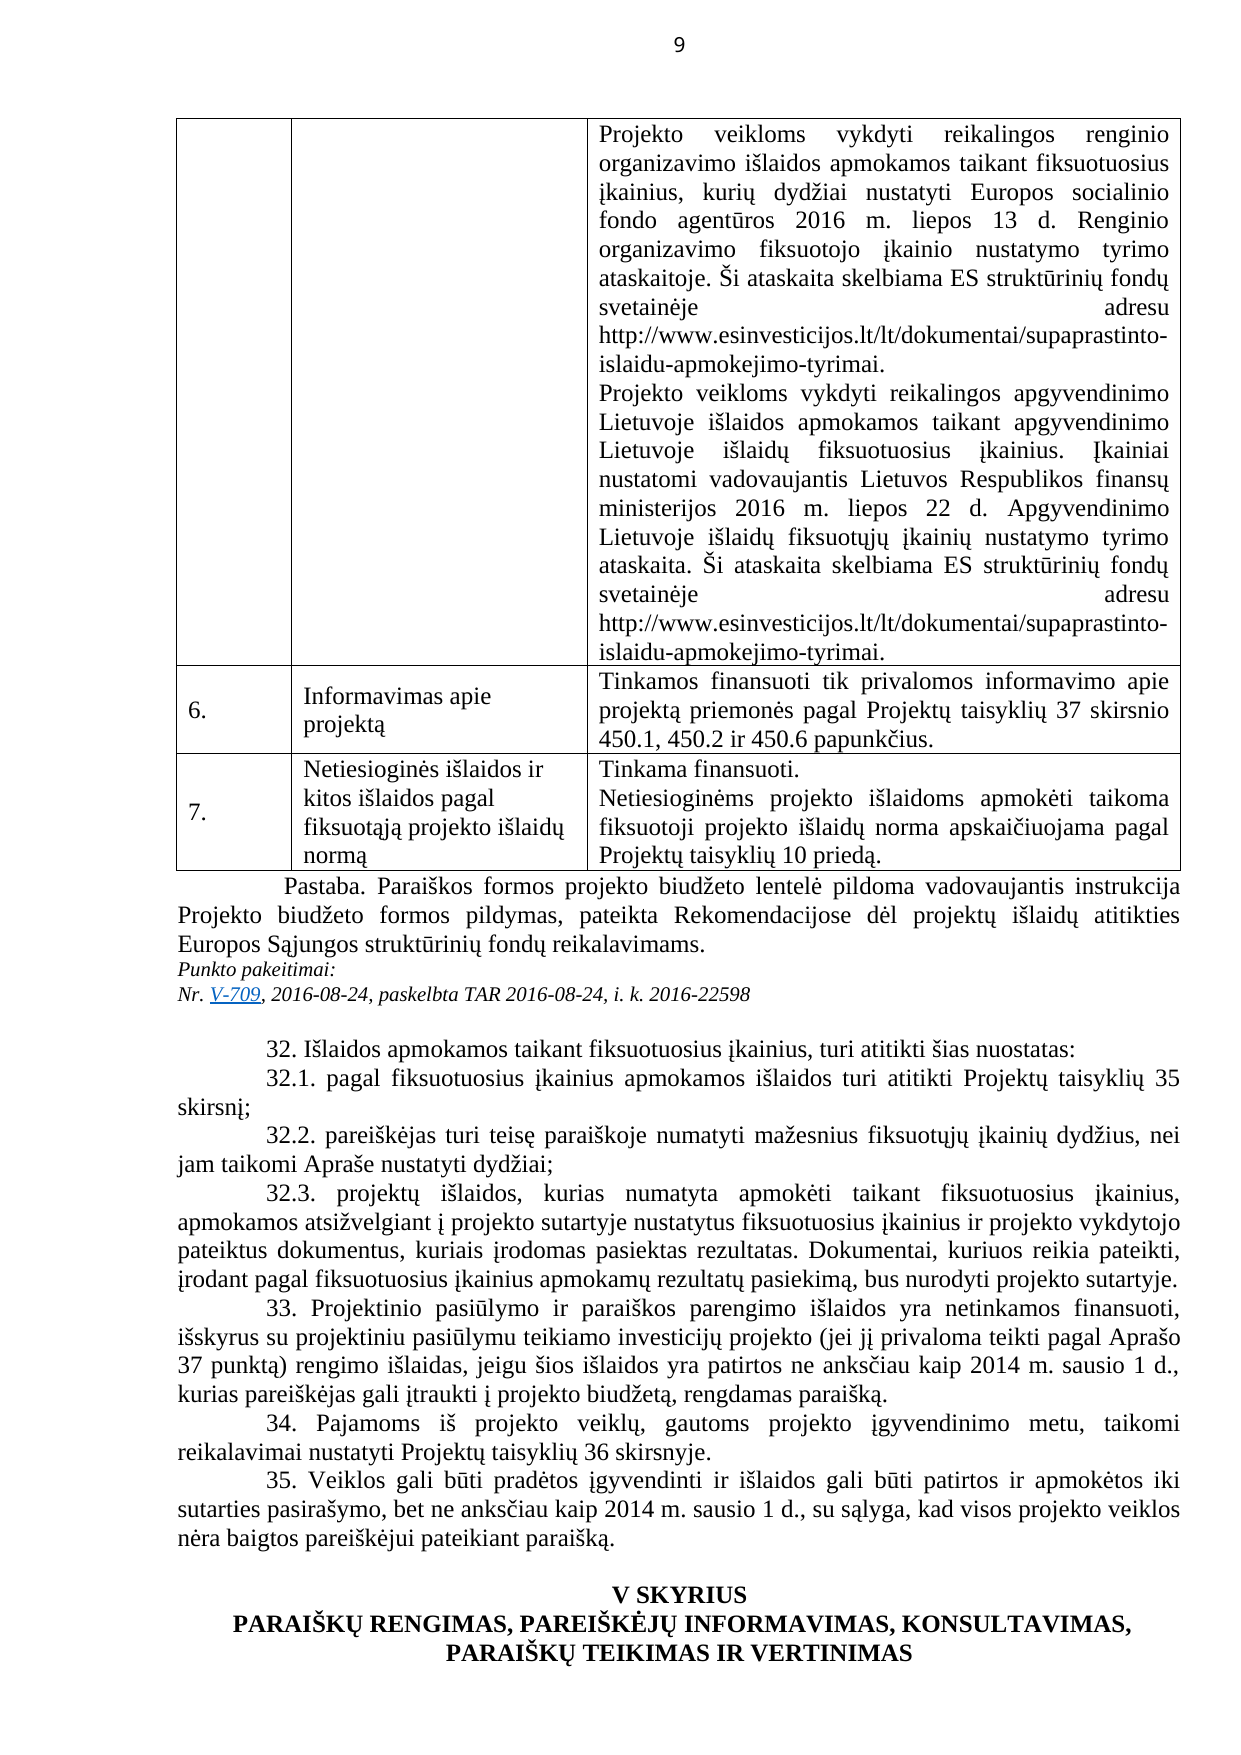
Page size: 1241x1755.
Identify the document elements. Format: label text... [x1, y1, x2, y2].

text 32.3. projektų išlaidos, kurias numatyta apmokėti taikant fiksuotuosius įkainius, apmokamos atsižvelgiant į projekto sutartyje nustatytus fiksuotuosius įkainius ir projekto vykdytojo pateiktus dokumentus, kuriais įrodomas pasiektas rezultatas. Dokumentai, kuriuos reikia pateikti, įrodant pagal fiksuotuosius įkainius apmokamų rezultatų pasiekimą, bus nurodyti projekto sutartyje. [177, 1178, 1181, 1293]
text 34. Pajamoms iš projekto veiklų, gautoms projekto įgyvendinimo metu, taikomi reikalavimai nustatyti Projektų taisyklių 36 skirsnyje. [177, 1408, 1181, 1466]
text V SKYRIUS [177, 1581, 1181, 1609]
table_cell [292, 119, 587, 665]
text 32. Išlaidos apmokamos taikant fiksuotuosius įkainius, turi atitikti šias nuostatas: [177, 1034, 1181, 1063]
table_cell 6. [177, 666, 291, 753]
text Pastaba. Paraiškos formos projekto biudžeto lentelė pildoma vadovaujantis instrukcija Projekto biudžeto formos pildymas, pateikta Rekomendacijose dėl projektų išlaidų atitikties Europos Sąjungos struktūrinių fondų reikalavimams. [177, 871, 1181, 957]
table_cell 7. [177, 754, 291, 870]
text PARAIŠKŲ RENGIMAS, PAREIŠKĖJŲ INFORMAVIMAS, KONSULTAVIMAS, PARAIŠKŲ TEIKIMAS IR VERTINIMAS [177, 1609, 1181, 1667]
table_cell Netiesioginės išlaidos ir kitos išlaidos pagal fiksuotąją projekto išlaidų normą [292, 754, 587, 870]
table_cell [177, 119, 291, 665]
text Punkto pakeitimai: [177, 957, 1181, 981]
text Nr. V-709, 2016-08-24, paskelbta TAR 2016-08-24, i. k. 2016-22598 [177, 981, 1181, 1006]
text 32.2. pareiškėjas turi teisę paraiškoje numatyti mažesnius fiksuotųjų įkainių dydžius, nei jam taikomi Apraše nustatyti dydžiai; [177, 1121, 1181, 1178]
table_cell Tinkamos finansuoti tik privalomos informavimo apie projektą priemonės pagal Projektų taisyklių 37 skirsnio 450.1, 450.2 ir 450.6 papunkčius. [588, 666, 1180, 753]
text 33. Projektinio pasiūlymo ir paraiškos parengimo išlaidos yra netinkamos finansuoti, išskyrus su projektiniu pasiūlymu teikiamo investicijų projekto (jei jį privaloma teikti pagal Aprašo 37 punktą) rengimo išlaidas, jeigu šios išlaidos yra patirtos ne anksčiau kaip 2014 m. sausio 1 d., kurias pareiškėjas gali įtraukti į projekto biudžetą, rengdamas paraišką. [177, 1293, 1181, 1408]
table_cell Projekto veikloms vykdyti reikalingos renginio organizavimo išlaidos apmokamos taikant fiksuotuosius įkainius, kurių dydžiai nustatyti Europos socialinio fondo agentūros 2016 m. liepos 13 d. Renginio organizavimo fiksuotojo įkainio nustatymo tyrimo ataskaitoje. Ši ataskaita skelbiama ES struktūrinių fondų svetainėje adresu http://www.esinvesticijos.lt/lt/dokumentai/supaprastinto-islaidu-apmokejimo-tyrimai. Projekto veikloms vykdyti reikalingos apgyvendinimo Lietuvoje išlaidos apmokamos taikant apgyvendinimo Lietuvoje išlaidų fiksuotuosius įkainius. Įkainiai nustatomi vadovaujantis Lietuvos Respublikos finansų ministerijos 2016 m. liepos 22 d. Apgyvendinimo Lietuvoje išlaidų fiksuotųjų įkainių nustatymo tyrimo ataskaita. Ši ataskaita skelbiama ES struktūrinių fondų svetainėje adresu http://www.esinvesticijos.lt/lt/dokumentai/supaprastinto-islaidu-apmokejimo-tyrimai. [588, 119, 1180, 665]
table_cell Tinkama finansuoti. Netiesioginėms projekto išlaidoms apmokėti taikoma fiksuotoji projekto išlaidų norma apskaičiuojama pagal Projektų taisyklių 10 priedą. [588, 754, 1180, 870]
text 35. Veiklos gali būti pradėtos įgyvendinti ir išlaidos gali būti patirtos ir apmokėtos iki sutarties pasirašymo, bet ne anksčiau kaip 2014 m. sausio 1 d., su sąlyga, kad visos projekto veiklos nėra baigtos pareiškėjui pateikiant paraišką. [177, 1466, 1181, 1552]
text 32.1. pagal fiksuotuosius įkainius apmokamos išlaidos turi atitikti Projektų taisyklių 35 skirsnį; [177, 1063, 1181, 1121]
table_cell Informavimas apie projektą [292, 666, 587, 753]
